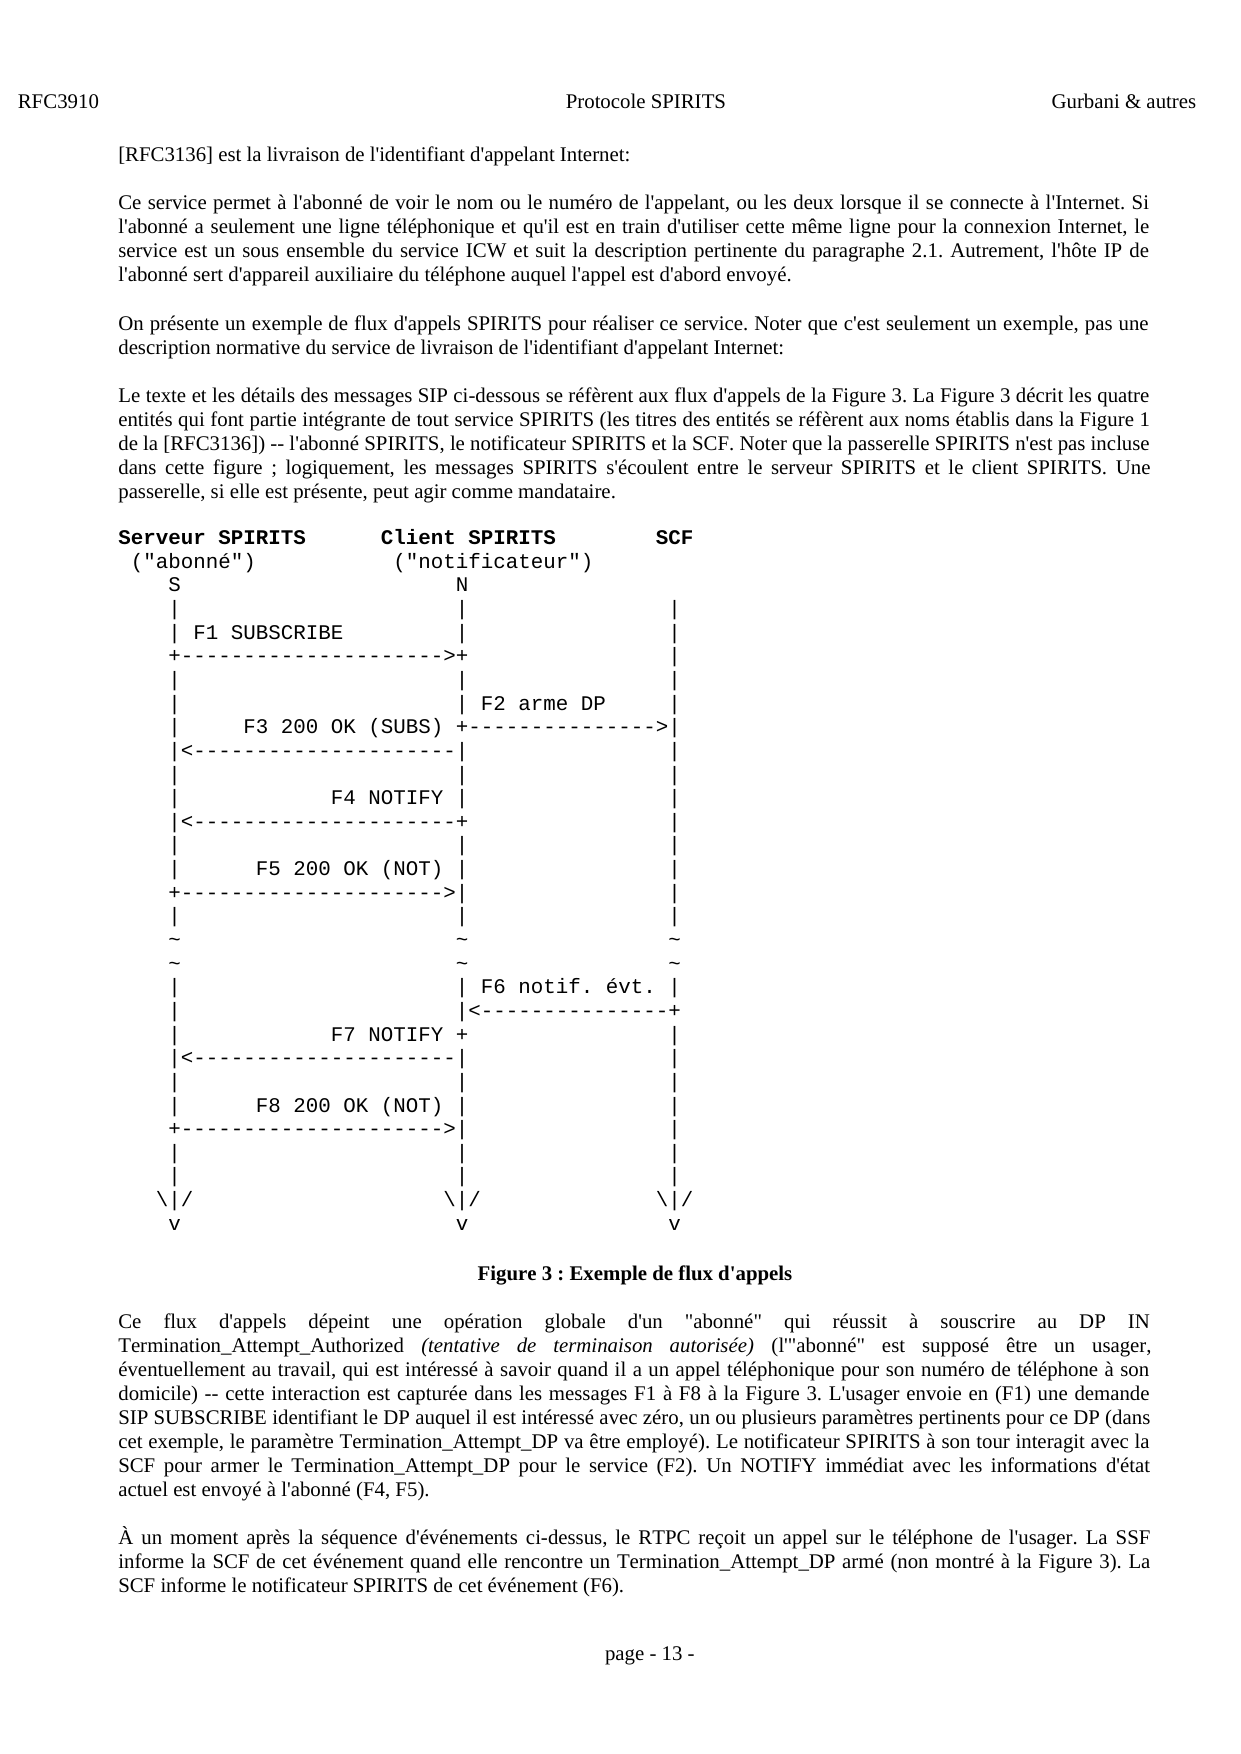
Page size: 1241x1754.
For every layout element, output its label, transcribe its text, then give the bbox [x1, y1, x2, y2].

text Le texte et les détails des messages SIP ci-dessous se réfèrent aux flux d'appels de la Figure 3. La Figure 3 décrit les quatre entités qui font partie intégrante de tout service SPIRITS (les titres des entités se réfèrent aux noms établis dans la Figure 1 de la [RFC3136]) -- l'abonné SPIRITS, le notificateur SPIRITS et la SCF. Noter que la passerelle SPIRITS n'est pas incluse dans cette figure ; logiquement, les messages SPIRITS s'écoulent entre le serveur SPIRITS et le client SPIRITS. Une passerelle, si elle est présente, peut agir comme mandataire. [118, 383, 1152, 503]
text ~ ~ ~ [118, 929, 1152, 953]
text | | | [118, 834, 1152, 858]
text | | | [118, 763, 1152, 787]
text Ce flux d'appels dépeint une opération globale d'un "abonné" qui réussit à souscrire au DP IN Termination_Attempt_Authorized (tentative de terminaison autorisée) (l'"abonné" est supposé être un usager, éventuellement au travail, qui est intéressé à savoir quand il a un appel téléphonique pour son numéro de téléphone à son domicile) -- cette interaction est capturée dans les messages F1 à F8 à la Figure 3. L'usager envoie en (F1) une demande SIP SUBSCRIBE identifiant le DP auquel il est intéressé avec zéro, un ou plusieurs paramètres pertinents pour ce DP (dans cet exemple, le paramètre Termination_Attempt_DP va être employé). Le notificateur SPIRITS à son tour interagit avec la SCF pour armer le Termination_Attempt_DP pour le service (F2). Un NOTIFY immédiat avec les informations d'état actuel est envoyé à l'abonné (F4, F5). [118, 1309, 1152, 1501]
text Ce service permet à l'abonné de voir le nom ou le numéro de l'appelant, ou les deux lorsque il se connecte à l'Internet. Si l'abonné a seulement une ligne téléphonique et qu'il est en train d'utiliser cette même ligne pour la connexion Internet, le service est un sous ensemble du service ICW et suit la description pertinente du paragraphe 2.1. Autrement, l'hôte IP de l'abonné sert d'appareil auxiliaire du téléphone auquel l'appel est d'abord envoyé. [118, 190, 1152, 286]
text |<---------------------| | [118, 1047, 1152, 1071]
text +--------------------->| | [118, 1118, 1152, 1142]
text | | | [118, 1166, 1152, 1189]
text [RFC3136] est la livraison de l'identifiant d'appelant Internet: [118, 142, 1152, 166]
text +--------------------->| | [118, 882, 1152, 905]
text v v v [118, 1213, 1152, 1236]
text | F3 200 OK (SUBS) +--------------->| [118, 716, 1152, 740]
text | | F6 notif. évt. | [118, 976, 1152, 1000]
text |<---------------------| | [118, 740, 1152, 763]
text | | | [118, 598, 1152, 622]
text | F5 200 OK (NOT) | | [118, 858, 1152, 882]
text Figure 3 : Exemple de flux d'appels [118, 1261, 1152, 1284]
text | F8 200 OK (NOT) | | [118, 1094, 1152, 1118]
text | | | [118, 669, 1152, 693]
text | F1 SUBSCRIBE | | [118, 622, 1152, 645]
text | | | [118, 905, 1152, 929]
text |<---------------------+ | [118, 811, 1152, 834]
text | | | [118, 1071, 1152, 1094]
text \|/ \|/ \|/ [118, 1189, 1152, 1213]
text | | F2 arme DP | [118, 693, 1152, 716]
text | | | [118, 1142, 1152, 1166]
text Serveur SPIRITS Client SPIRITS SCF [118, 527, 1152, 551]
text S N [118, 574, 1152, 598]
text | F7 NOTIFY + | [118, 1024, 1152, 1047]
text ("abonné") ("notificateur") [118, 551, 1152, 574]
text À un moment après la séquence d'événements ci-dessus, le RTPC reçoit un appel sur le téléphone de l'usager. La SSF informe la SCF de cet événement quand elle rencontre un Termination_Attempt_DP armé (non montré à la Figure 3). La SCF informe le notificateur SPIRITS de cet événement (F6). [118, 1525, 1152, 1597]
text | F4 NOTIFY | | [118, 787, 1152, 811]
text ~ ~ ~ [118, 953, 1152, 976]
text | |<---------------+ [118, 1000, 1152, 1024]
text On présente un exemple de flux d'appels SPIRITS pour réaliser ce service. Noter que c'est seulement un exemple, pas une description normative du service de livraison de l'identifiant d'appelant Internet: [118, 311, 1152, 359]
text +--------------------->+ | [118, 645, 1152, 669]
